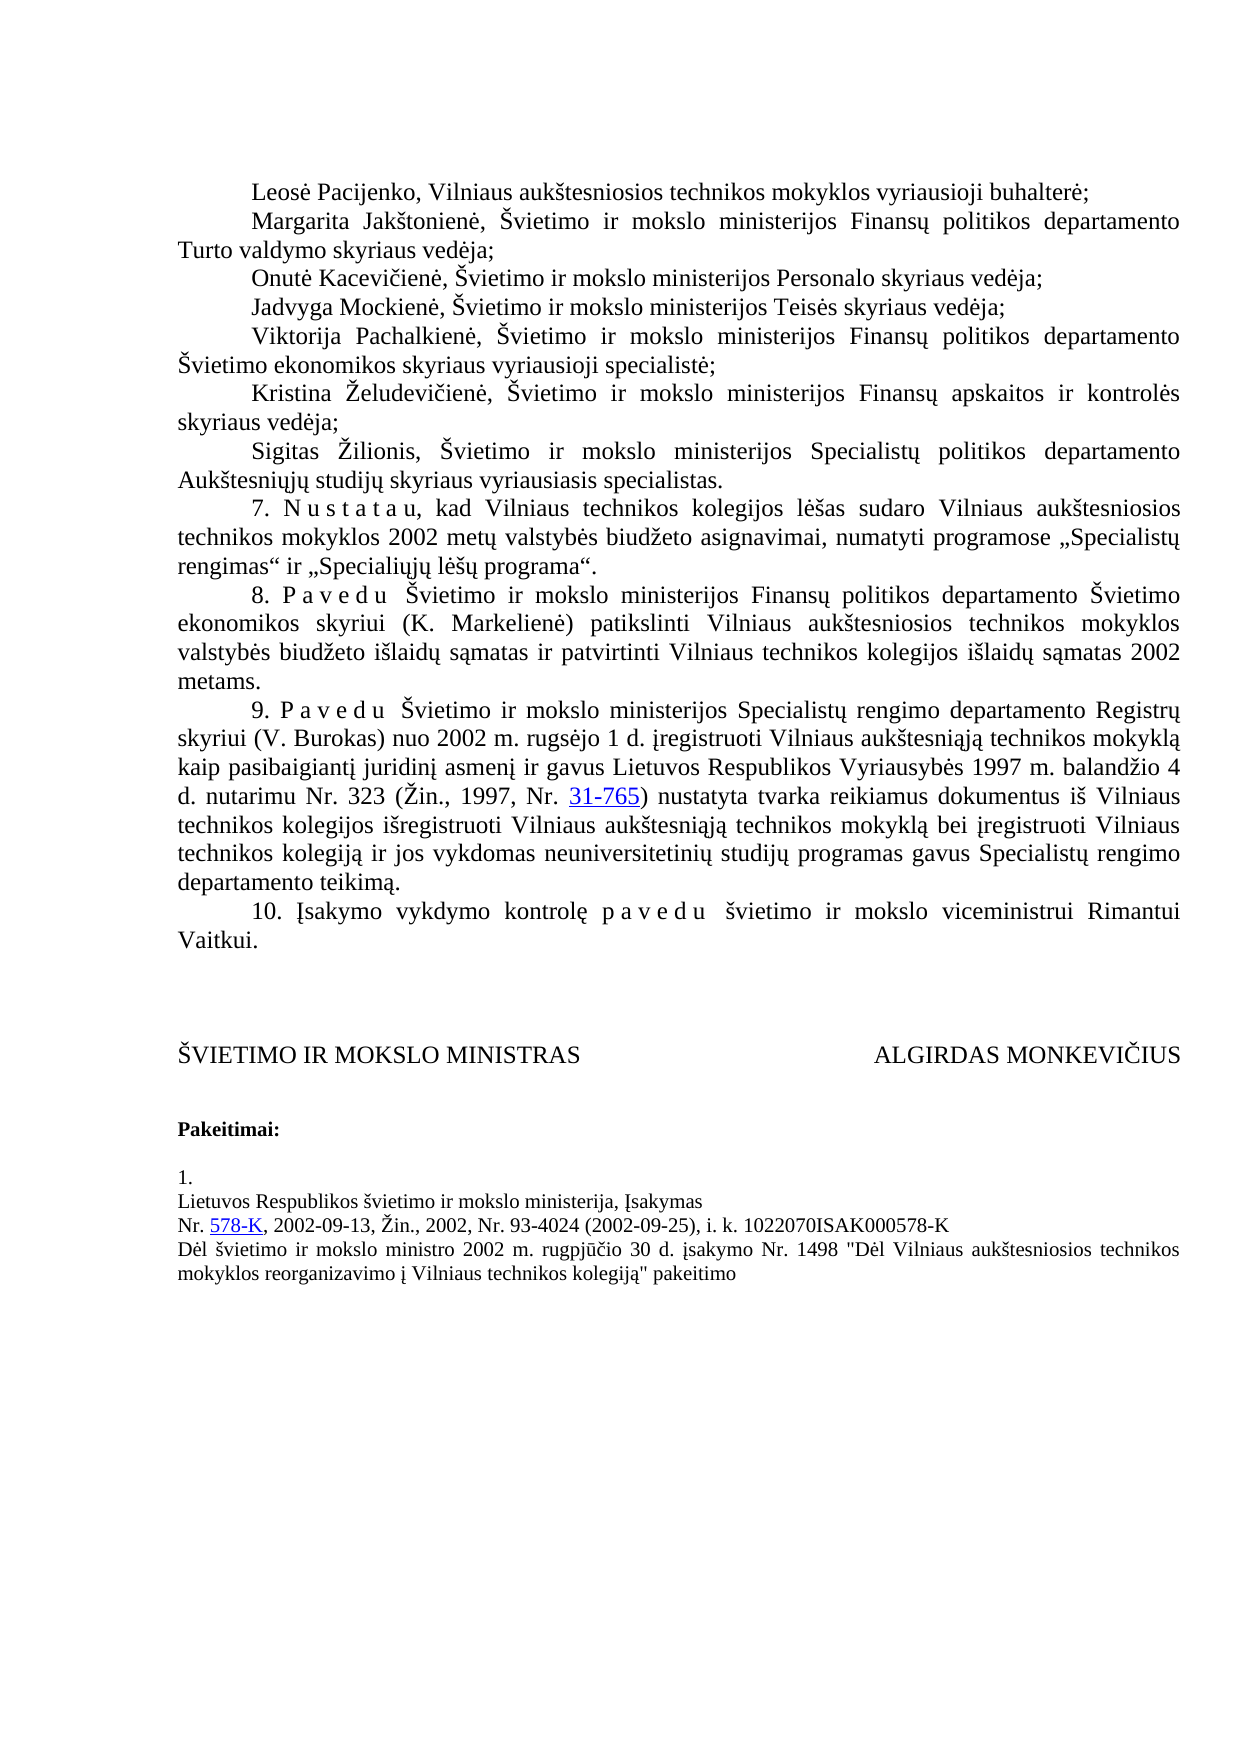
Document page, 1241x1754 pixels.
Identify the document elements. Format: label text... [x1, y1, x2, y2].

text Nr. 578-K, 2002-09-13, Žin., 2002, Nr. 93-4024 (2002-09-25), i. k. 1022070ISAK000578-K [177, 1213, 1181, 1237]
text Jadvyga Mockienė, Švietimo ir mokslo ministerijos Teisės skyriaus vedėja; [177, 292, 1181, 321]
text Kristina Želudevičienė, Švietimo ir mokslo ministerijos Finansų apskaitos ir kontrolės skyriaus vedėja; [177, 378, 1181, 436]
text ŠVIETIMO IR MOKSLO Ministras Algirdas Monkevičius [177, 1040, 1181, 1068]
text 10. Įsakymo vykdymo kontrolę pavedu švietimo ir mokslo viceministrui Rimantui Vaitkui. [177, 896, 1181, 953]
text 8. Pavedu Švietimo ir mokslo ministerijos Finansų politikos departamento Švietimo ekonomikos skyriui (K. Markelienė) patikslinti Vilniaus aukštesniosios technikos mokyklos valstybės biudžeto išlaidų sąmatas ir patvirtinti Vilniaus technikos kolegijos išlaidų sąmatas 2002 metams. [177, 580, 1181, 695]
text Pakeitimai: [177, 1117, 1181, 1141]
text Onutė Kacevičienė, Švietimo ir mokslo ministerijos Personalo skyriaus vedėja; [177, 263, 1181, 292]
text Dėl švietimo ir mokslo ministro 2002 m. rugpjūčio 30 d. įsakymo Nr. 1498 "Dėl Vilniaus aukštesniosios technikos mokyklos reorganizavimo į Vilniaus technikos kolegiją" pakeitimo [177, 1237, 1181, 1285]
text Leosė Pacijenko, Vilniaus aukštesniosios technikos mokyklos vyriausioji buhalterė; [177, 177, 1181, 206]
text 7. Nustatau, kad Vilniaus technikos kolegijos lėšas sudaro Vilniaus aukštesniosios technikos mokyklos 2002 metų valstybės biudžeto asignavimai, numatyti programose „Specialistų rengimas“ ir „Specialiųjų lėšų programa“. [177, 493, 1181, 580]
text 1. [177, 1165, 1181, 1189]
text Margarita Jakštonienė, Švietimo ir mokslo ministerijos Finansų politikos departamento Turto valdymo skyriaus vedėja; [177, 206, 1181, 263]
text 9. Pavedu Švietimo ir mokslo ministerijos Specialistų rengimo departamento Registrų skyriui (V. Burokas) nuo 2002 m. rugsėjo 1 d. įregistruoti Vilniaus aukštesniąją technikos mokyklą kaip pasibaigiantį juridinį asmenį ir gavus Lietuvos Respublikos Vyriausybės 1997 m. balandžio 4 d. nutarimu Nr. 323 (Žin., 1997, Nr. 31-765) nustatyta tvarka reikiamus dokumentus iš Vilniaus technikos kolegijos išregistruoti Vilniaus aukštesniąją technikos mokyklą bei įregistruoti Vilniaus technikos kolegiją ir jos vykdomas neuniversitetinių studijų programas gavus Specialistų rengimo departamento teikimą. [177, 695, 1181, 896]
text Viktorija Pachalkienė, Švietimo ir mokslo ministerijos Finansų politikos departamento Švietimo ekonomikos skyriaus vyriausioji specialistė; [177, 321, 1181, 378]
text Lietuvos Respublikos švietimo ir mokslo ministerija, Įsakymas [177, 1189, 1181, 1213]
text Sigitas Žilionis, Švietimo ir mokslo ministerijos Specialistų politikos departamento Aukštesniųjų studijų skyriaus vyriausiasis specialistas. [177, 436, 1181, 493]
